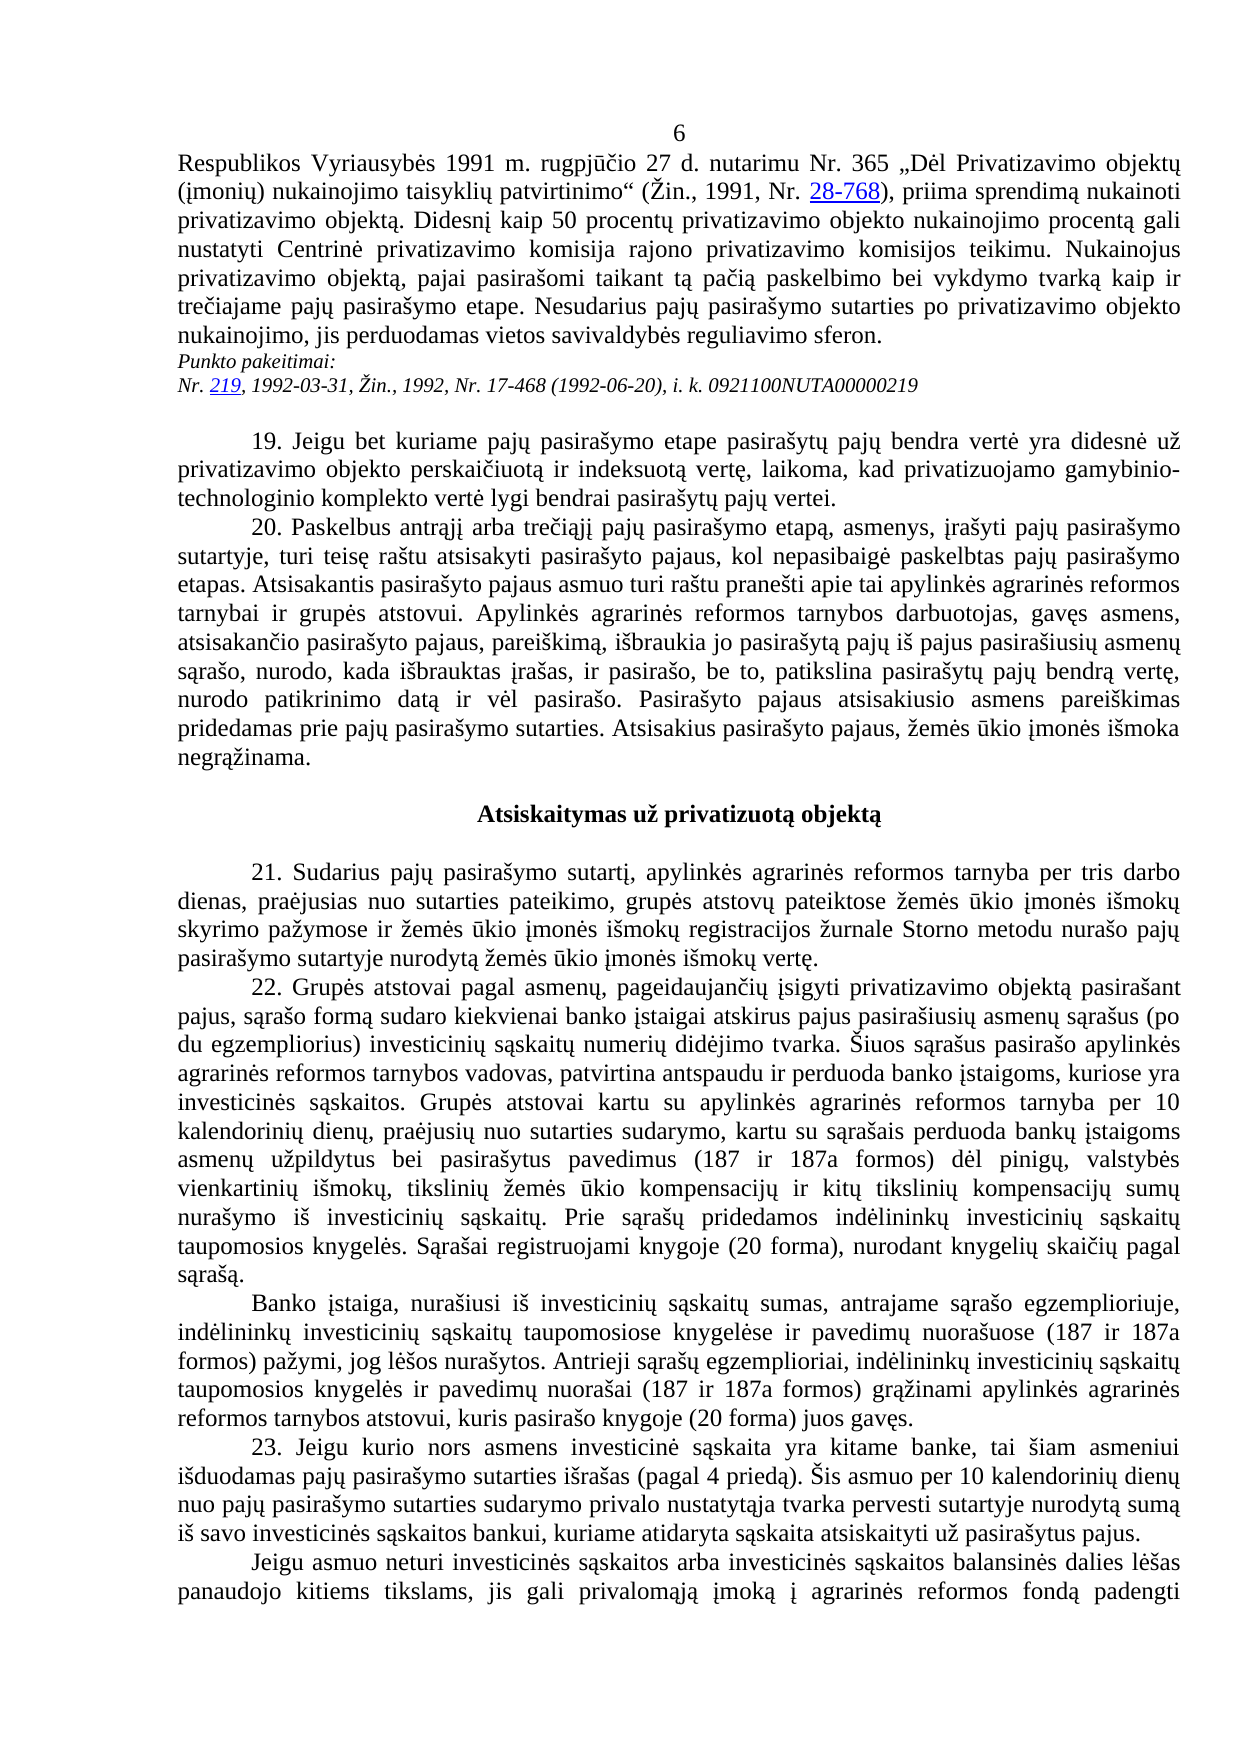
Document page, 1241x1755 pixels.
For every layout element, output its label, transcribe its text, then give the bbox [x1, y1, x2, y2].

text Respublikos Vyriausybės 1991 m. rugpjūčio 27 d. nutarimu Nr. 365 „Dėl Privatizavimo objektų (įmonių) nukainojimo taisyklių patvirtinimo“ (Žin., 1991, Nr. 28-768), priima sprendimą nukainoti privatizavimo objektą. Didesnį kaip 50 procentų privatizavimo objekto nukainojimo procentą gali nustatyti Centrinė privatizavimo komisija rajono privatizavimo komisijos teikimu. Nukainojus privatizavimo objektą, pajai pasirašomi taikant tą pačią paskelbimo bei vykdymo tvarką kaip ir trečiajame pajų pasirašymo etape. Nesudarius pajų pasirašymo sutarties po privatizavimo objekto nukainojimo, jis perduodamas vietos savivaldybės reguliavimo sferon. [177, 148, 1181, 349]
text Punkto pakeitimai: [177, 349, 1181, 373]
text 22. Grupės atstovai pagal asmenų, pageidaujančių įsigyti privatizavimo objektą pasirašant pajus, sąrašo formą sudaro kiekvienai banko įstaigai atskirus pajus pasirašiusių asmenų sąrašus (po du egzempliorius) investicinių sąskaitų numerių didėjimo tvarka. Šiuos sąrašus pasirašo apylinkės agrarinės reformos tarnybos vadovas, patvirtina antspaudu ir perduoda banko įstaigoms, kuriose yra investicinės sąskaitos. Grupės atstovai kartu su apylinkės agrarinės reformos tarnyba per 10 kalendorinių dienų, praėjusių nuo sutarties sudarymo, kartu su sąrašais perduoda bankų įstaigoms asmenų užpildytus bei pasirašytus pavedimus (187 ir 187a formos) dėl pinigų, valstybės vienkartinių išmokų, tikslinių žemės ūkio kompensacijų ir kitų tikslinių kompensacijų sumų nurašymo iš investicinių sąskaitų. Prie sąrašų pridedamos indėlininkų investicinių sąskaitų taupomosios knygelės. Sąrašai registruojami knygoje (20 forma), nurodant knygelių skaičių pagal sąrašą. [177, 972, 1181, 1288]
text 23. Jeigu kurio nors asmens investicinė sąskaita yra kitame banke, tai šiam asmeniui išduodamas pajų pasirašymo sutarties išrašas (pagal 4 priedą). Šis asmuo per 10 kalendorinių dienų nuo pajų pasirašymo sutarties sudarymo privalo nustatytąja tvarka pervesti sutartyje nurodytą sumą iš savo investicinės sąskaitos bankui, kuriame atidaryta sąskaita atsiskaityti už pasirašytus pajus. [177, 1432, 1181, 1547]
text 21. Sudarius pajų pasirašymo sutartį, apylinkės agrarinės reformos tarnyba per tris darbo dienas, praėjusias nuo sutarties pateikimo, grupės atstovų pateiktose žemės ūkio įmonės išmokų skyrimo pažymose ir žemės ūkio įmonės išmokų registracijos žurnale Storno metodu nurašo pajų pasirašymo sutartyje nurodytą žemės ūkio įmonės išmokų vertę. [177, 857, 1181, 972]
text Banko įstaiga, nurašiusi iš investicinių sąskaitų sumas, antrajame sąrašo egzemplioriuje, indėlininkų investicinių sąskaitų taupomosiose knygelėse ir pavedimų nuorašuose (187 ir 187a formos) pažymi, jog lėšos nurašytos. Antrieji sąrašų egzemplioriai, indėlininkų investicinių sąskaitų taupomosios knygelės ir pavedimų nuorašai (187 ir 187a formos) grąžinami apylinkės agrarinės reformos tarnybos atstovui, kuris pasirašo knygoje (20 forma) juos gavęs. [177, 1288, 1181, 1432]
text Jeigu asmuo neturi investicinės sąskaitos arba investicinės sąskaitos balansinės dalies lėšas panaudojo kitiems tikslams, jis gali privalomąją įmoką į agrarinės reformos fondą padengti [177, 1547, 1181, 1604]
text Atsiskaitymas už privatizuotą objektą [177, 799, 1181, 828]
text 19. Jeigu bet kuriame pajų pasirašymo etape pasirašytų pajų bendra vertė yra didesnė už privatizavimo objekto perskaičiuotą ir indeksuotą vertę, laikoma, kad privatizuojamo gamybinio-technologinio komplekto vertė lygi bendrai pasirašytų pajų vertei. [177, 426, 1181, 512]
text Nr. 219, 1992-03-31, Žin., 1992, Nr. 17-468 (1992-06-20), i. k. 0921100NUTA00000219 [177, 373, 1181, 397]
text 20. Paskelbus antrąjį arba trečiąjį pajų pasirašymo etapą, asmenys, įrašyti pajų pasirašymo sutartyje, turi teisę raštu atsisakyti pasirašyto pajaus, kol nepasibaigė paskelbtas pajų pasirašymo etapas. Atsisakantis pasirašyto pajaus asmuo turi raštu pranešti apie tai apylinkės agrarinės reformos tarnybai ir grupės atstovui. Apylinkės agrarinės reformos tarnybos darbuotojas, gavęs asmens, atsisakančio pasirašyto pajaus, pareiškimą, išbraukia jo pasirašytą pajų iš pajus pasirašiusių asmenų sąrašo, nurodo, kada išbrauktas įrašas, ir pasirašo, be to, patikslina pasirašytų pajų bendrą vertę, nurodo patikrinimo datą ir vėl pasirašo. Pasirašyto pajaus atsisakiusio asmens pareiškimas pridedamas prie pajų pasirašymo sutarties. Atsisakius pasirašyto pajaus, žemės ūkio įmonės išmoka negrąžinama. [177, 512, 1181, 771]
